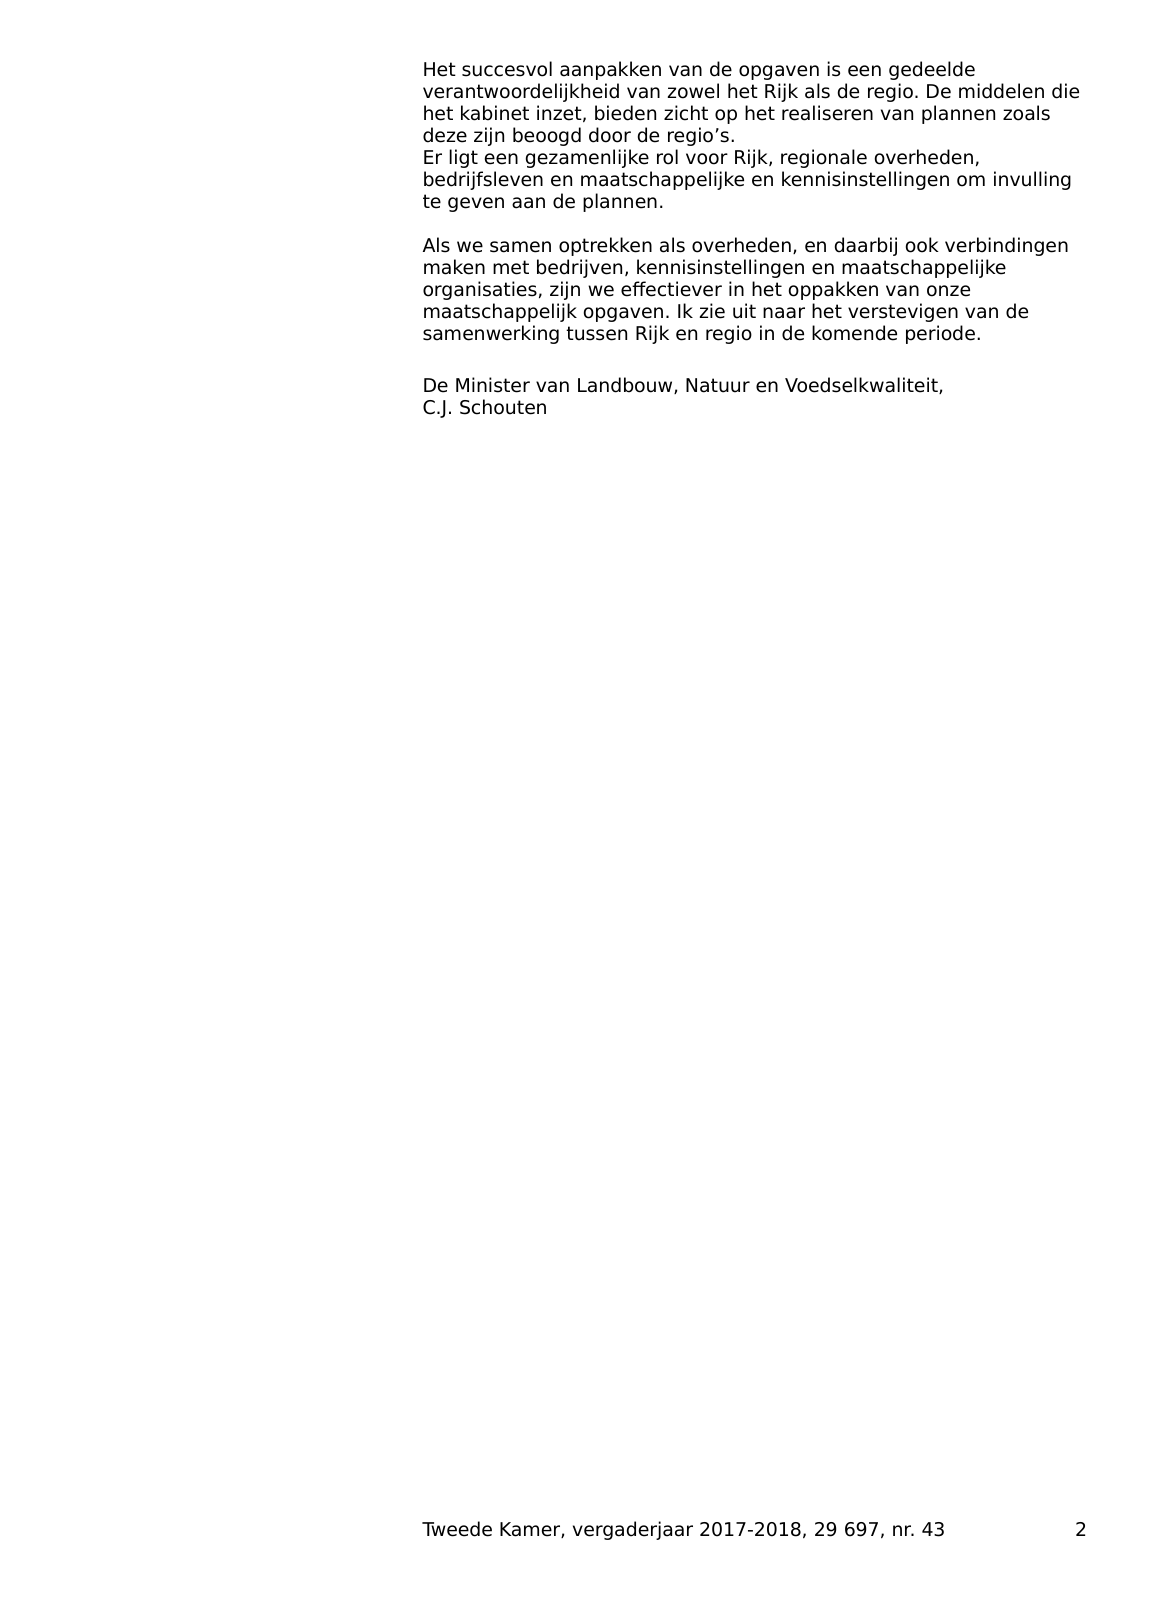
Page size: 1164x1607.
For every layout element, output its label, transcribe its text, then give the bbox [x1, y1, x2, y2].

text Er ligt een gezamenlijke rol voor Rijk, regionale overheden, bedrijfsleven en maatschappelijke en kennisinstellingen om invulling te geven aan de plannen. [422, 147, 1087, 213]
text Het succesvol aanpakken van de opgaven is een gedeelde verantwoordelijkheid van zowel het Rijk als de regio. De middelen die het kabinet inzet, bieden zicht op het realiseren van plannen zoals deze zijn beoogd door de regio’s. [422, 59, 1087, 147]
text De Minister van Landbouw, Natuur en Voedselkwaliteit, C.J. Schouten [422, 375, 1087, 419]
text Als we samen optrekken als overheden, en daarbij ook verbindingen maken met bedrijven, kennisinstellingen en maatschappelijke organisaties, zijn we effectiever in het oppakken van onze maatschappelijk opgaven. Ik zie uit naar het verstevigen van de samenwerking tussen Rijk en regio in de komende periode. [422, 235, 1087, 345]
